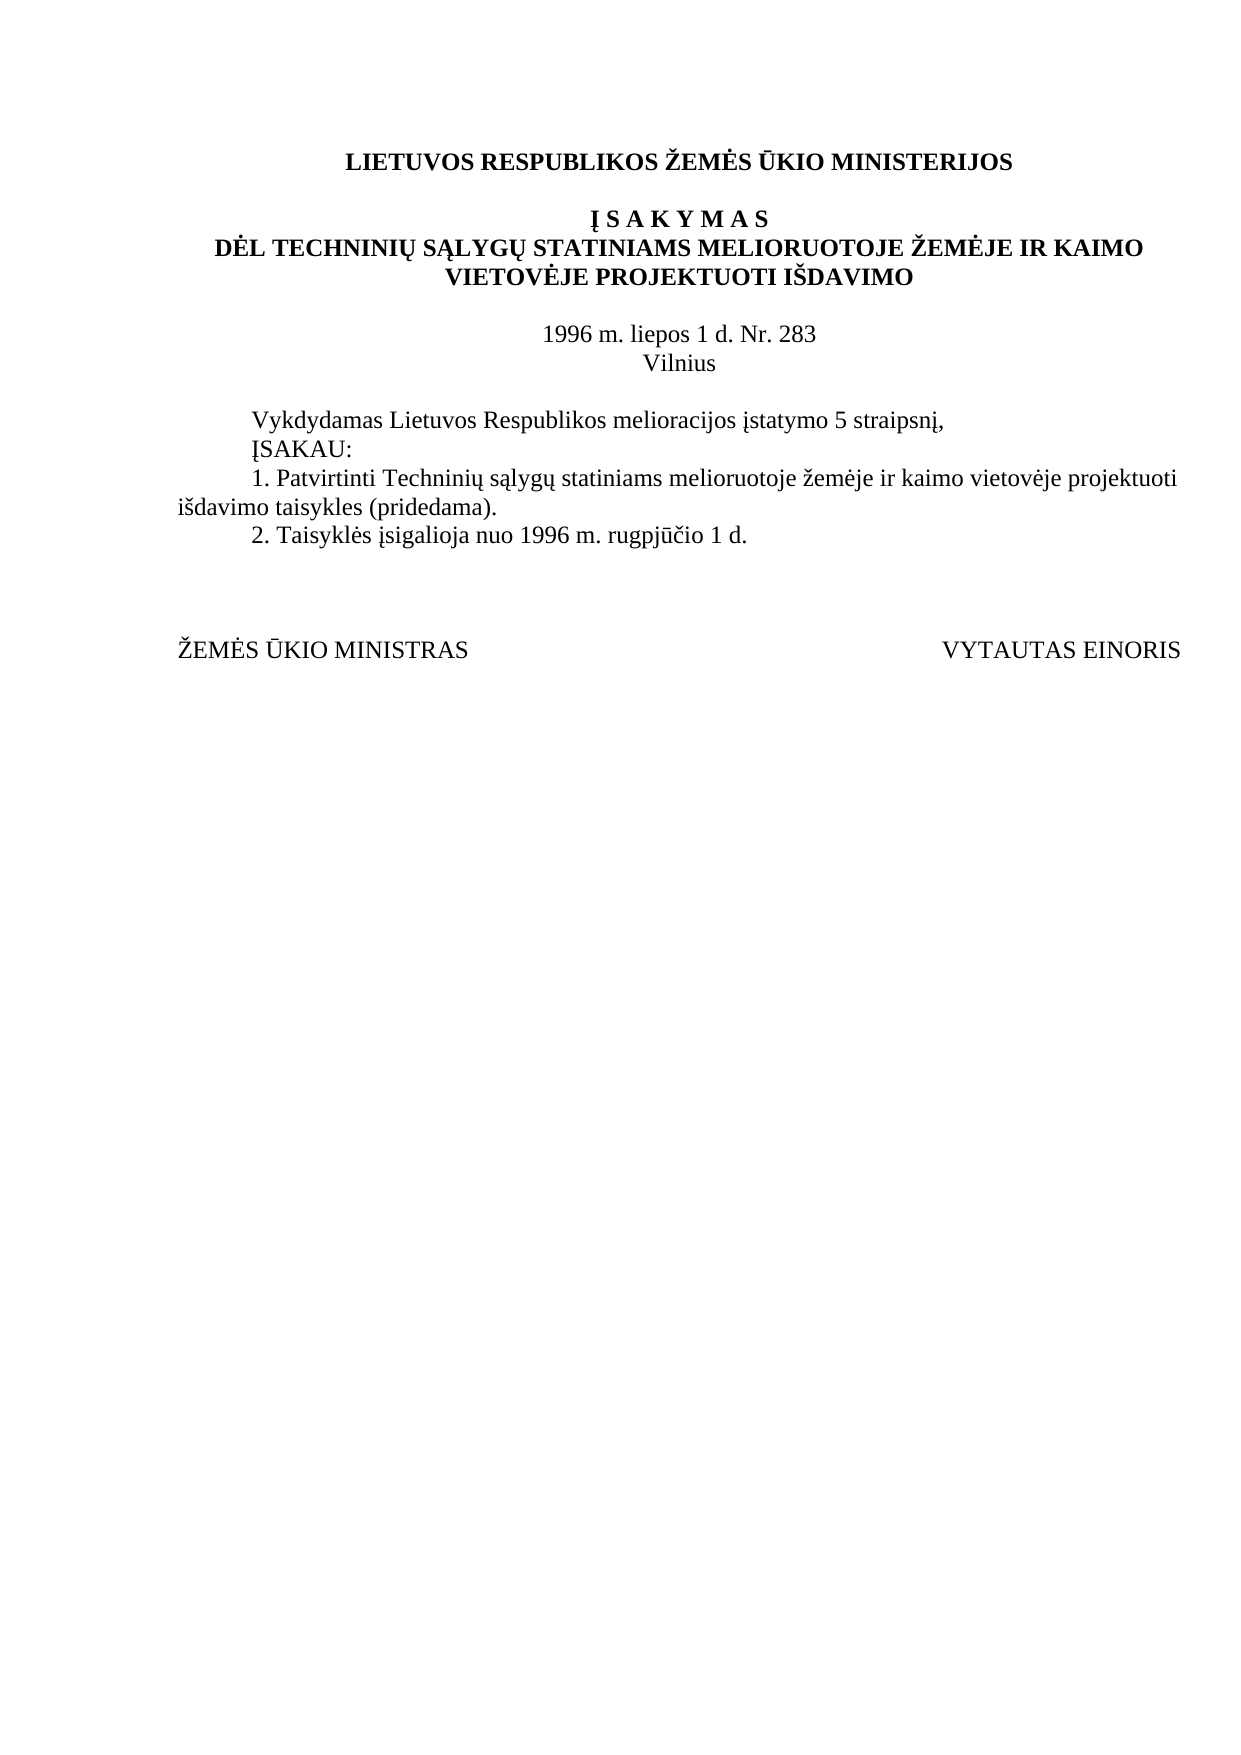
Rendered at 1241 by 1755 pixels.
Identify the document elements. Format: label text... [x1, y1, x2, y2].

text ĮSAKAU: [177, 434, 1181, 463]
text DĖL TECHNINIŲ SĄLYGŲ STATINIAMS MELIORUOTOJE ŽEMĖJE IR KAIMO VIETOVĖJE PROJEKTUOTI IŠDAVIMO [177, 233, 1181, 291]
text LIETUVOS RESPUBLIKOS ŽEMĖS ŪKIO MINISTERIJOS [177, 147, 1181, 176]
text 1996 m. liepos 1 d. Nr. 283 [177, 319, 1181, 348]
text Vykdydamas Lietuvos Respublikos melioracijos įstatymo 5 straipsnį, [177, 406, 1181, 434]
text 1. Patvirtinti Techninių sąlygų statiniams melioruotoje žemėje ir kaimo vietovėje projektuoti išdavimo taisykles (pridedama). [177, 463, 1181, 521]
text ŽEMĖS ŪKIO MINISTRAS VYTAUTAS EINORIS [177, 636, 1181, 664]
text Į S A K Y M A S [177, 204, 1181, 233]
text Vilnius [177, 348, 1181, 377]
text 2. Taisyklės įsigalioja nuo 1996 m. rugpjūčio 1 d. [177, 521, 1181, 549]
